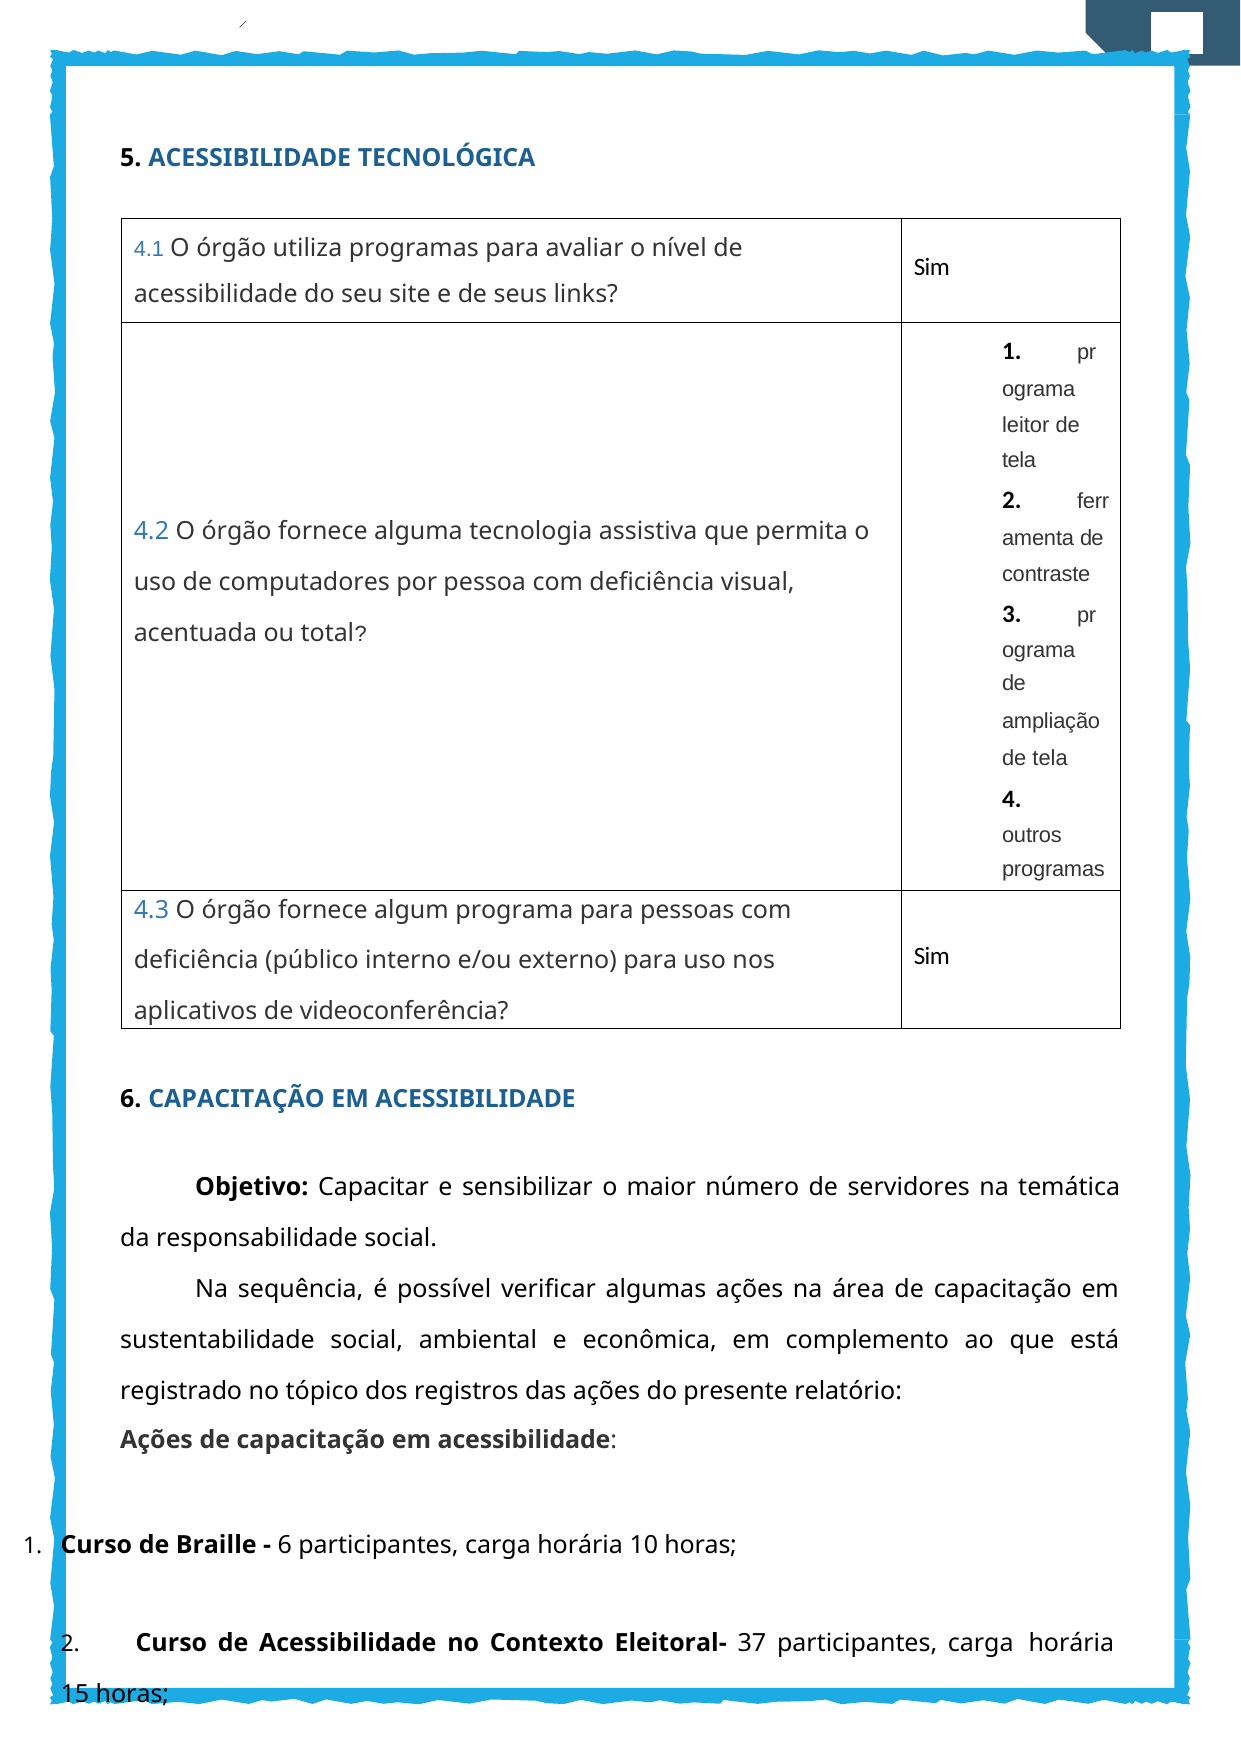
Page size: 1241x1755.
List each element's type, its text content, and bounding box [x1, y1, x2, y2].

list Curso de Acessibilidade no Contexto Eleitoral- 37 participantes, carga horária 15 horas; [60, 1700, 1121, 1709]
list Curso de Braille - 6 participantes, carga horária 10 horas; [66, 1526, 1174, 1560]
table_cell 4.2 O órgão fornece alguma tecnologia assistiva que permita o uso de computadores por pessoa com deficiência visual, acentuada ou total? [122, 323, 901, 889]
subtitle Ações de capacitação em acessibilidade: [120, 1424, 1174, 1454]
table_cell 4.3 O órgão fornece algum programa para pessoas com deficiência (público interno e/ou externo) para uso nos aplicativos de videoconferência? [122, 891, 901, 1027]
table_cell Sim [902, 891, 1120, 1027]
subtitle ACESSIBILIDADE TECNOLÓGICA [120, 139, 1174, 173]
subtitle CAPACITAÇÃO EM ACESSIBILIDADE [120, 1080, 1174, 1114]
table_header Sim [902, 219, 1120, 322]
text Objetivo: Capacitar e sensibilizar o maior número de servidores na temática da responsabilidade social. [120, 1169, 1120, 1254]
text Na sequência, é possível verificar algumas ações na área de capacitação em sustentabilidade social, ambiental e econômica, em complemento ao que está registrado no tópico dos registros das ações do presente relatório: [120, 1271, 1120, 1407]
list Curso de Acessibilidade no Contexto Eleitoral- 37 participantes, carga horária 15 horas; [66, 1624, 1121, 1687]
table_cell programa leitor de tela ferramenta de contraste programa de ampliação de tela outros programas [902, 323, 1120, 889]
table_header 4.1 O órgão utiliza programas para avaliar o nível de acessibilidade do seu site e de seus links? [122, 219, 901, 322]
